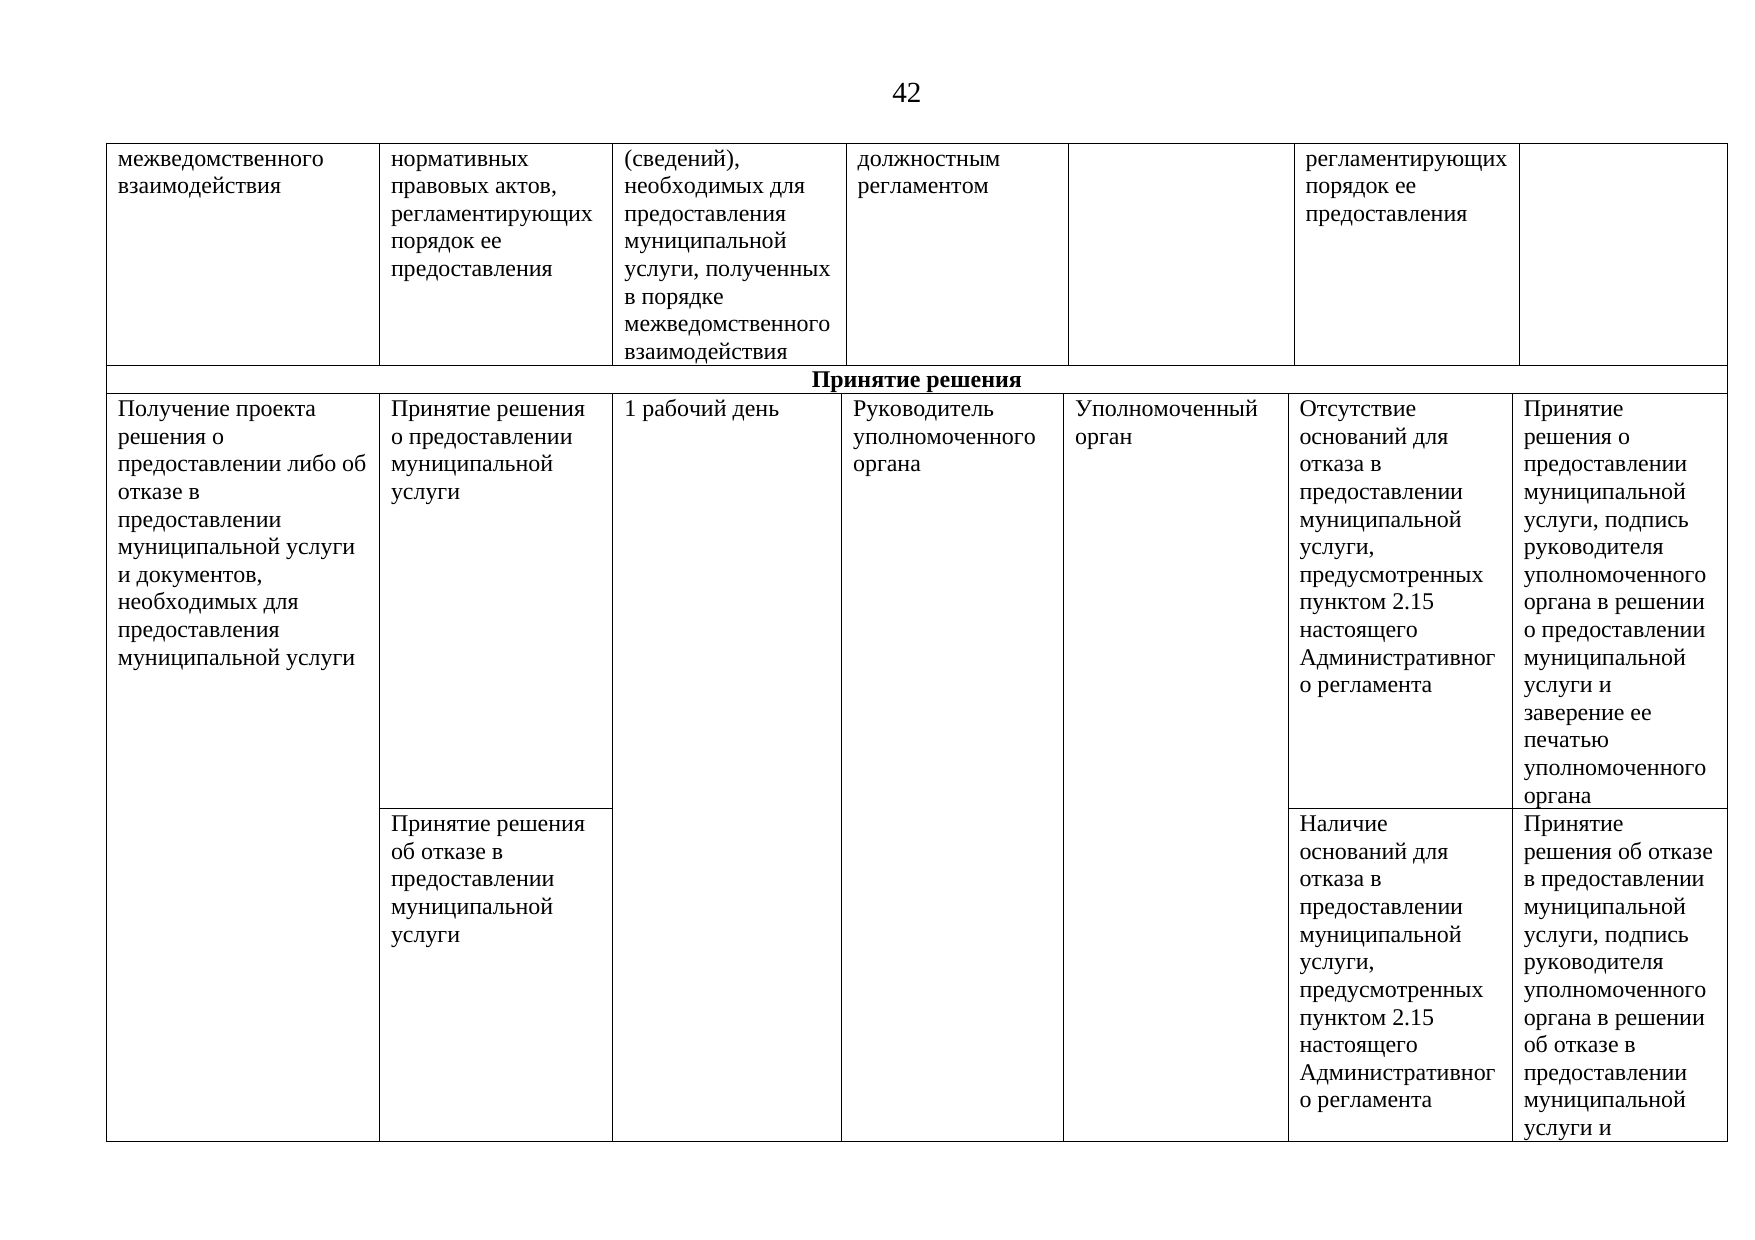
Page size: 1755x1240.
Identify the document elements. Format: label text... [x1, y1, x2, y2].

table_cell Получение проекта решения о предоставлении либо об отказе в предоставлении муниципальной услуги и документов, необходимых для предоставления муниципальной услуги [107, 394, 379, 1141]
table_cell Принятие решения о предоставлении муниципальной услуги, подпись руководителя уполномоченного органа в решении о предоставлении муниципальной услуги и заверение ее печатью уполномоченного органа [1513, 394, 1727, 808]
table_cell (сведений), необходимых для предоставления муниципальной услуги, полученных в порядке межведомственного взаимодействия [613, 144, 846, 364]
table_cell [1520, 144, 1727, 364]
table_cell Наличие оснований для отказа в предоставлении муниципальной услуги, предусмотренных пунктом 2.15 настоящего Административного регламента [1289, 809, 1512, 1141]
table_cell Руководитель уполномоченного органа [842, 394, 1063, 1141]
table_cell 1 рабочий день [613, 394, 841, 1141]
table_cell должностным регламентом [847, 144, 1068, 364]
table_cell Принятие решения [107, 366, 1727, 393]
table_cell Уполномоченный орган [1064, 394, 1288, 1141]
table_cell регламентирующих порядок ее предоставления [1295, 144, 1519, 364]
table_cell нормативных правовых актов, регламентирующих порядок ее предоставления [380, 144, 612, 364]
table_cell Отсутствие оснований для отказа в предоставлении муниципальной услуги, предусмотренных пунктом 2.15 настоящего Административного регламента [1289, 394, 1512, 808]
table_cell Принятие решения об отказе в предоставлении муниципальной услуги, подпись руководителя уполномоченного органа в решении об отказе в предоставлении муниципальной услуги и [1513, 809, 1727, 1141]
table_cell [1069, 144, 1294, 364]
table_cell межведомственного взаимодействия [107, 144, 379, 364]
table_cell Принятие решения об отказе в предоставлении муниципальной услуги [380, 809, 612, 1141]
table_cell Принятие решения о предоставлении муниципальной услуги [380, 394, 612, 808]
